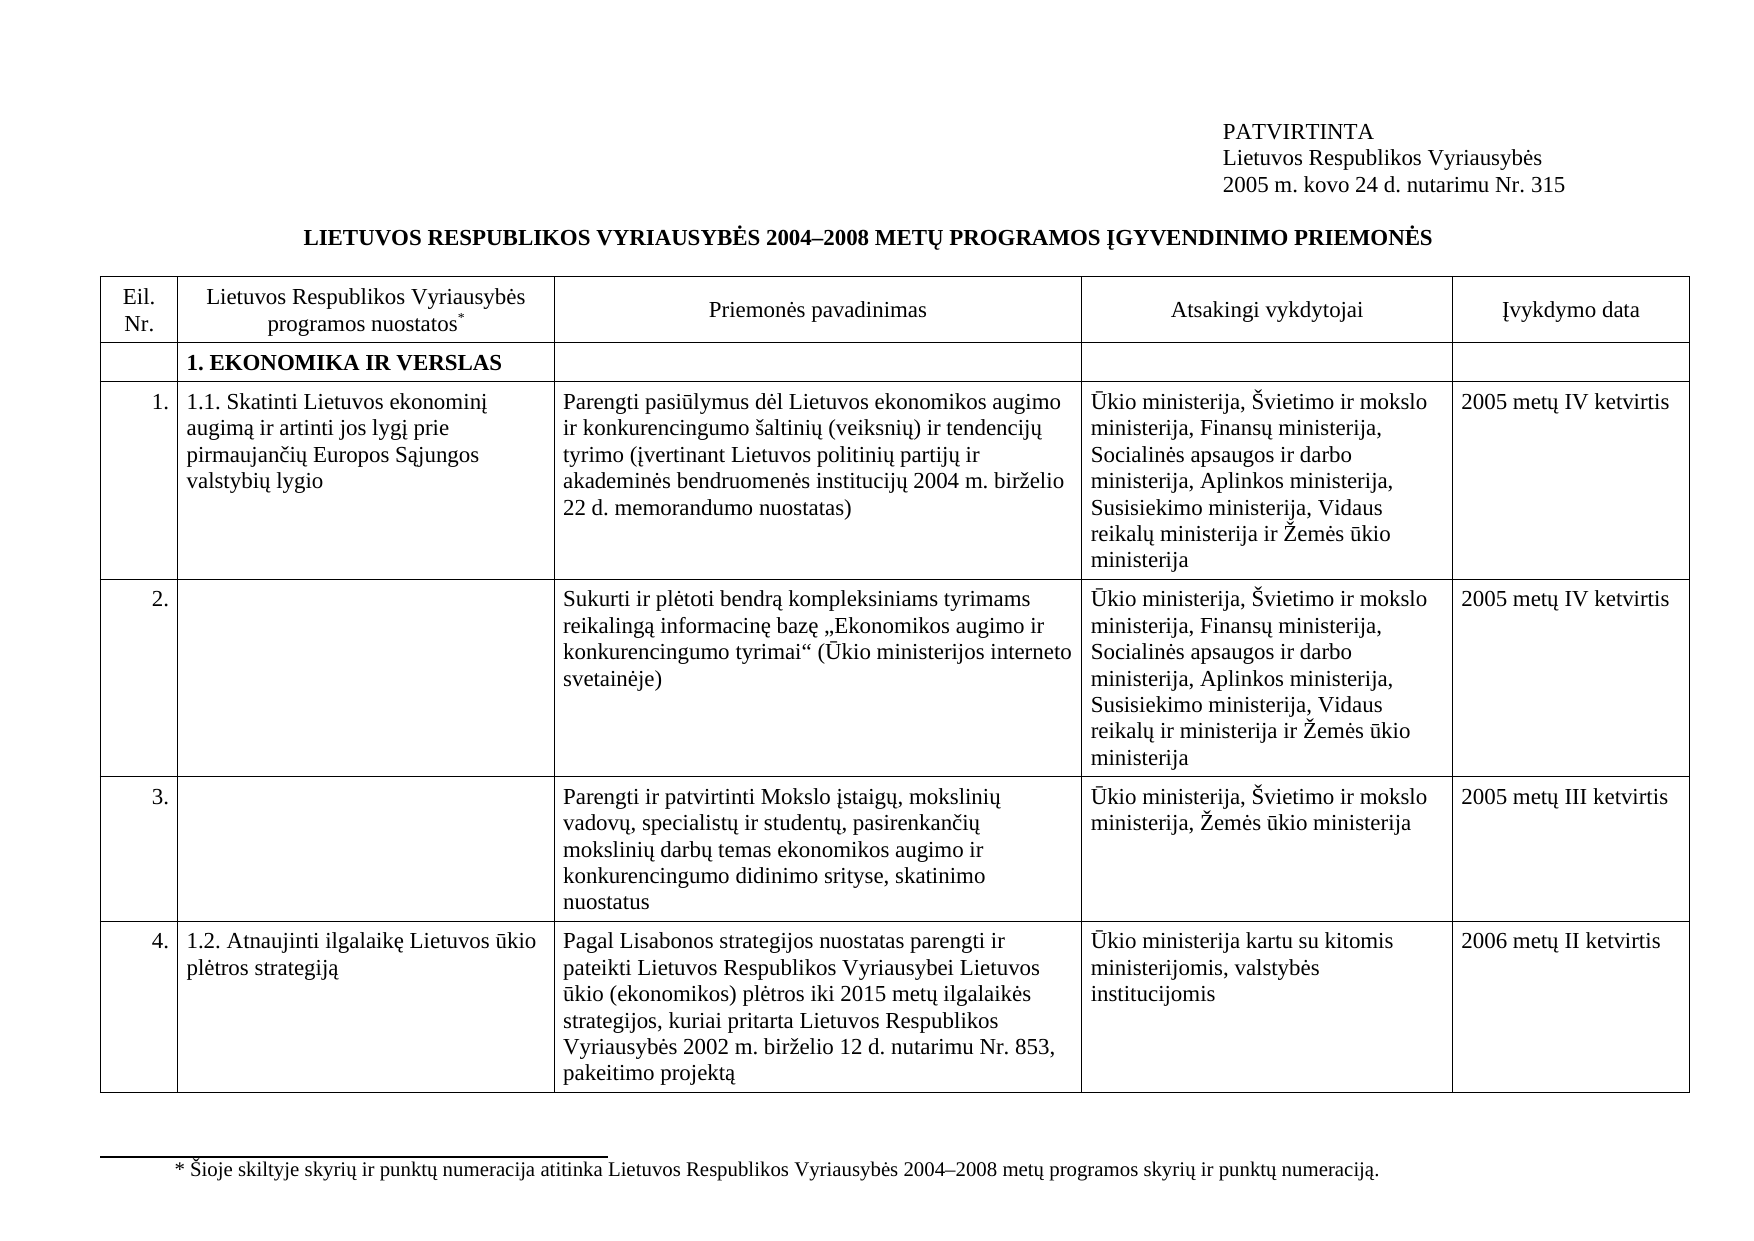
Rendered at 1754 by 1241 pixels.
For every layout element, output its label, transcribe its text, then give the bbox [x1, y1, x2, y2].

table_cell 2005 metų IV ketvirtis [1453, 382, 1689, 578]
table_cell [101, 777, 177, 921]
table_header Atsakingi vykdytojai [1082, 277, 1452, 342]
text Lietuvos Respublikos Vyriausybės 2004–2008 metų programos įgyvendinimo priemonės [100, 223, 1636, 250]
table_cell Sukurti ir plėtoti bendrą kompleksiniams tyrimams reikalingą informacinę bazę „Ekonomikos augimo ir konkurencingumo tyrimai“ (Ūkio ministerijos interneto svetainėje) [555, 580, 1081, 776]
text Lietuvos Respublikos Vyriausybės 2005 m. kovo 24 d. nutarimu Nr. 315 [1223, 144, 1636, 197]
table_cell [178, 580, 554, 776]
table_cell Ūkio ministerija, Švietimo ir mokslo ministerija, Žemės ūkio ministerija [1082, 777, 1452, 921]
table_cell 1.1. Skatinti Lietuvos ekonominį augimą ir artinti jos lygį prie pirmaujančių Europos Sąjungos valstybių lygio [178, 382, 554, 578]
table_cell 2005 metų III ketvirtis [1453, 777, 1689, 921]
table_cell Parengti ir patvirtinti Mokslo įstaigų, mokslinių vadovų, specialistų ir studentų, pasirenkančių mokslinių darbų temas ekonomikos augimo ir konkurencingumo didinimo srityse, skatinimo nuostatus [555, 777, 1081, 921]
table_cell 1.2. Atnaujinti ilgalaikę Lietuvos ūkio plėtros strategiją [178, 922, 554, 1092]
table_header Įvykdymo data [1453, 277, 1689, 342]
table_cell 2005 metų IV ketvirtis [1453, 580, 1689, 776]
table_cell [101, 382, 177, 578]
table_cell Pagal Lisabonos strategijos nuostatas parengti ir pateikti Lietuvos Respublikos Vyriausybei Lietuvos ūkio (ekonomikos) plėtros iki 2015 metų ilgalaikės strategijos, kuriai pritarta Lietuvos Respublikos Vyriausybės 2002 m. birželio 12 d. nutarimu Nr. 853, pakeitimo projektą [555, 922, 1081, 1092]
table_cell Parengti pasiūlymus dėl Lietuvos ekonomikos augimo ir konkurencingumo šaltinių (veiksnių) ir tendencijų tyrimo (įvertinant Lietuvos politinių partijų ir akademinės bendruomenės institucijų 2004 m. birželio 22 d. memorandumo nuostatas) [555, 382, 1081, 578]
table_cell Ūkio ministerija kartu su kitomis ministerijomis, valstybės institucijomis [1082, 922, 1452, 1092]
table_cell [1082, 343, 1452, 381]
table_cell 2006 metų II ketvirtis [1453, 922, 1689, 1092]
table_header Eil. Nr. [101, 277, 177, 342]
table_cell 1. EKONOMIKA IR VERSLAS [178, 343, 554, 381]
table_header Priemonės pavadinimas [555, 277, 1081, 342]
table_cell [1453, 343, 1689, 381]
table_cell [555, 343, 1081, 381]
table_cell [101, 343, 177, 381]
table_cell [178, 777, 554, 921]
table_header Lietuvos Respublikos Vyriausybės programos nuostatos [178, 277, 554, 342]
table_cell Ūkio ministerija, Švietimo ir mokslo ministerija, Finansų ministerija, Socialinės apsaugos ir darbo ministerija, Aplinkos ministerija, Susisiekimo ministerija, Vidaus reikalų ministerija ir Žemės ūkio ministerija [1082, 382, 1452, 578]
table_cell [101, 580, 177, 776]
text Patvirtinta [1223, 118, 1636, 144]
table_cell [101, 922, 177, 1092]
table_cell Ūkio ministerija, Švietimo ir mokslo ministerija, Finansų ministerija, Socialinės apsaugos ir darbo ministerija, Aplinkos ministerija, Susisiekimo ministerija, Vidaus reikalų ir ministerija ir Žemės ūkio ministerija [1082, 580, 1452, 776]
